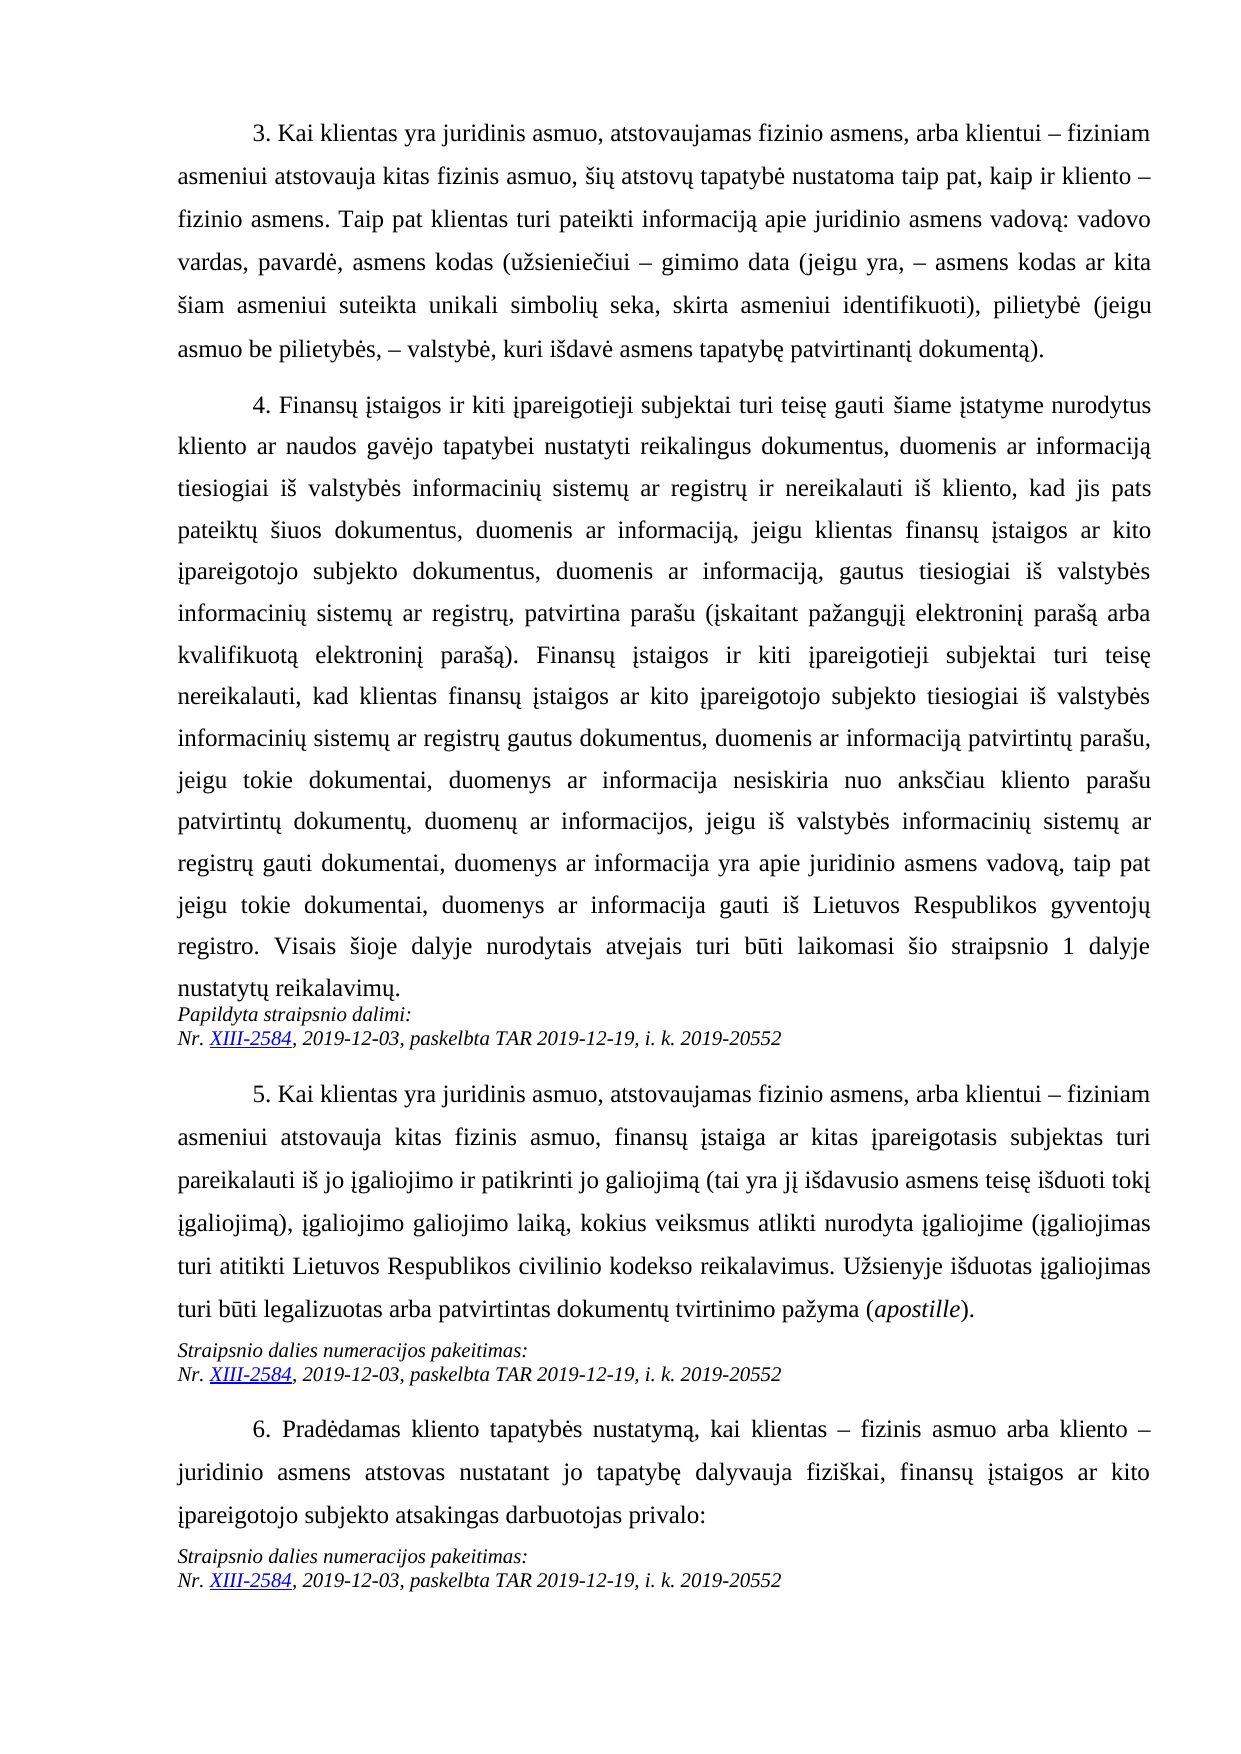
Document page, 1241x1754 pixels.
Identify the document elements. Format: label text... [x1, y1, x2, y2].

text 5. Kai klientas yra juridinis asmuo, atstovaujamas fizinio asmens, arba klientui – fiziniam asmeniui atstovauja kitas fizinis asmuo, finansų įstaiga ar kitas įpareigotasis subjektas turi pareikalauti iš jo įgaliojimo ir patikrinti jo galiojimą (tai yra jį išdavusio asmens teisę išduoti tokį įgaliojimą), įgaliojimo galiojimo laiką, kokius veiksmus atlikti nurodyta įgaliojime (įgaliojimas turi atitikti Lietuvos Respublikos civilinio kodekso reikalavimus. Užsienyje išduotas įgaliojimas turi būti legalizuotas arba patvirtintas dokumentų tvirtinimo pažyma (apostille). [177, 1079, 1152, 1323]
text Straipsnio dalies numeracijos pakeitimas: [177, 1544, 1152, 1568]
text 6. Pradėdamas kliento tapatybės nustatymą, kai klientas – fizinis asmuo arba kliento – juridinio asmens atstovas nustatant jo tapatybę dalyvauja fiziškai, finansų įstaigos ar kito įpareigotojo subjekto atsakingas darbuotojas privalo: [177, 1414, 1152, 1529]
text Nr. XIII-2584, 2019-12-03, paskelbta TAR 2019-12-19, i. k. 2019-20552 [177, 1026, 1152, 1050]
text 4. Finansų įstaigos ir kiti įpareigotieji subjektai turi teisę gauti šiame įstatyme nurodytus kliento ar naudos gavėjo tapatybei nustatyti reikalingus dokumentus, duomenis ar informaciją tiesiogiai iš valstybės informacinių sistemų ar registrų ir nereikalauti iš kliento, kad jis pats pateiktų šiuos dokumentus, duomenis ar informaciją, jeigu klientas finansų įstaigos ar kito įpareigotojo subjekto dokumentus, duomenis ar informaciją, gautus tiesiogiai iš valstybės informacinių sistemų ar registrų, patvirtina parašu (įskaitant pažangųjį elektroninį parašą arba kvalifikuotą elektroninį parašą). Finansų įstaigos ir kiti įpareigotieji subjektai turi teisę nereikalauti, kad klientas finansų įstaigos ar kito įpareigotojo subjekto tiesiogiai iš valstybės informacinių sistemų ar registrų gautus dokumentus, duomenis ar informaciją patvirtintų parašu, jeigu tokie dokumentai, duomenys ar informacija nesiskiria nuo anksčiau kliento parašu patvirtintų dokumentų, duomenų ar informacijos, jeigu iš valstybės informacinių sistemų ar registrų gauti dokumentai, duomenys ar informacija yra apie juridinio asmens vadovą, taip pat jeigu tokie dokumentai, duomenys ar informacija gauti iš Lietuvos Respublikos gyventojų registro. Visais šioje dalyje nurodytais atvejais turi būti laikomasi šio straipsnio 1 dalyje nustatytų reikalavimų. [177, 377, 1152, 1002]
text Nr. XIII-2584, 2019-12-03, paskelbta TAR 2019-12-19, i. k. 2019-20552 [177, 1362, 1152, 1386]
text 3. Kai klientas yra juridinis asmuo, atstovaujamas fizinio asmens, arba klientui – fiziniam asmeniui atstovauja kitas fizinis asmuo, šių atstovų tapatybė nustatoma taip pat, kaip ir kliento – fizinio asmens. Taip pat klientas turi pateikti informaciją apie juridinio asmens vadovą: vadovo vardas, pavardė, asmens kodas (užsieniečiui – gimimo data (jeigu yra, – asmens kodas ar kita šiam asmeniui suteikta unikali simbolių seka, skirta asmeniui identifikuoti), pilietybė (jeigu asmuo be pilietybės, – valstybė, kuri išdavė asmens tapatybę patvirtinantį dokumentą). [177, 118, 1152, 362]
text Straipsnio dalies numeracijos pakeitimas: [177, 1337, 1152, 1362]
text Nr. XIII-2584, 2019-12-03, paskelbta TAR 2019-12-19, i. k. 2019-20552 [177, 1568, 1152, 1592]
text Papildyta straipsnio dalimi: [177, 1002, 1152, 1026]
